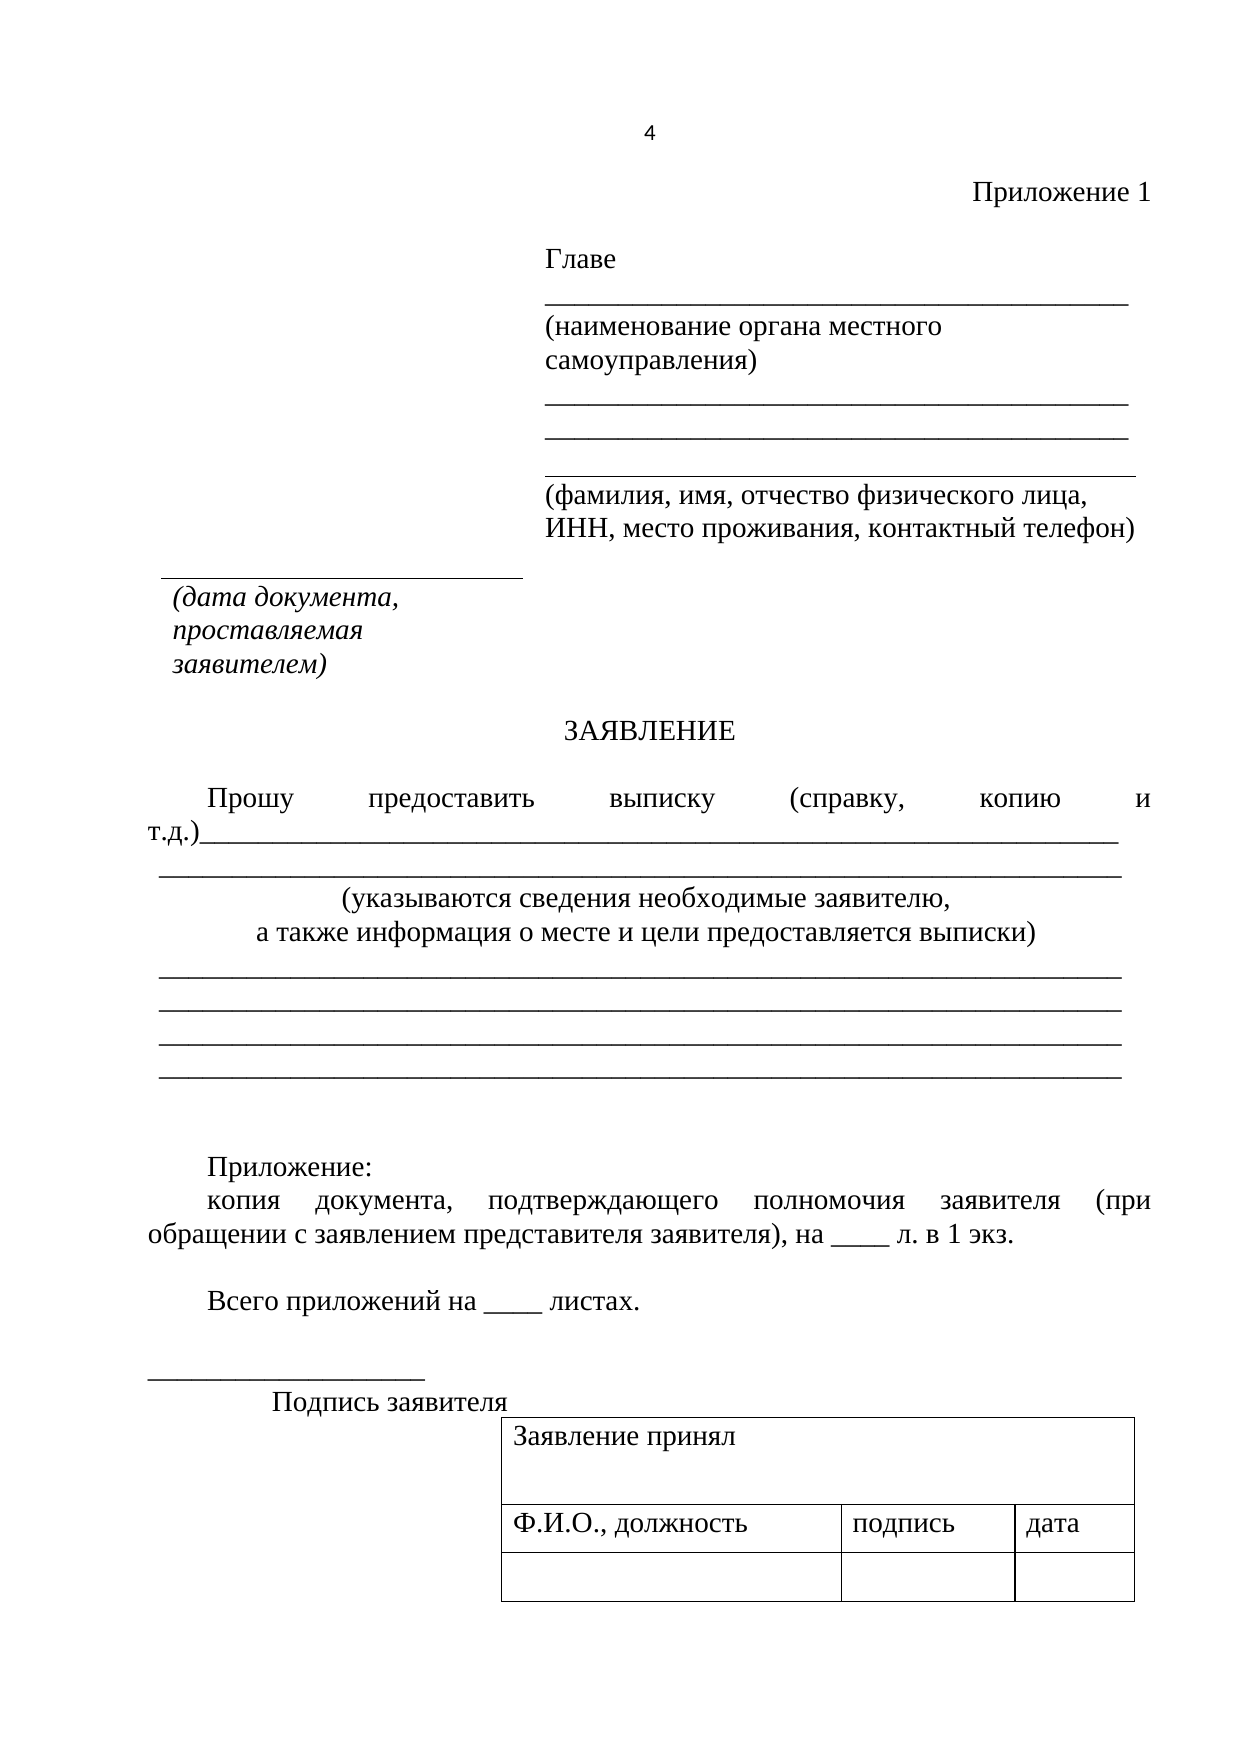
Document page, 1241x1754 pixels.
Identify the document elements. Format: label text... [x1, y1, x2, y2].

table_cell [523, 544, 1147, 578]
text Приложение: [148, 1149, 1152, 1182]
table_cell дата [1016, 1505, 1134, 1552]
table_header [205, 241, 488, 275]
table_cell ____________________________________________________________________________________________________________________________________ [148, 948, 1144, 1015]
table_cell [205, 275, 488, 409]
text ЗАЯВЛЕНИЕ [148, 713, 1152, 746]
table_cell [161, 544, 523, 578]
text Всего приложений на ____ листах. [148, 1283, 1152, 1317]
table_cell (фамилия, имя, отчество физического лица, ИНН, место проживания, контактный телефон) [545, 477, 1136, 544]
table_cell [136, 409, 545, 476]
table_header Главе ________________________________________ (наименование органа местного самоуправления) ________________________________________ [545, 241, 1136, 409]
table_cell [1136, 275, 1147, 409]
table_header __________________________________________________________________ [148, 847, 1144, 881]
table_cell [136, 476, 545, 544]
table_header Заявление принял [502, 1418, 1134, 1504]
table_cell Ф.И.О., должность [502, 1505, 841, 1552]
table_cell [523, 578, 1147, 679]
table_cell [842, 1553, 1014, 1601]
text Подпись заявителя [148, 1384, 1152, 1417]
table_cell [1136, 476, 1147, 544]
text Прошу предоставить выписку (справку, копию и т.д.)_______________________________________________________________ [148, 780, 1152, 847]
text Приложение 1 [148, 174, 1152, 208]
table_cell ____________________________________________________________________________________________________________________________________ [148, 1015, 1144, 1082]
table_cell [1136, 409, 1147, 476]
table_header [136, 241, 205, 275]
table_header [1136, 241, 1147, 275]
table_cell [488, 275, 545, 409]
table_cell [136, 578, 161, 679]
table_cell [1016, 1553, 1134, 1601]
table_cell (указываются сведения необходимые заявителю, а также информация о месте и цели предоставляется выписки) [148, 881, 1144, 948]
text ___________________ [148, 1350, 1152, 1384]
table_cell ________________________________________ [545, 409, 1136, 476]
text копия документа, подтверждающего полномочия заявителя (при обращении с заявлением представителя заявителя), на ____ л. в 1 экз. [148, 1182, 1152, 1249]
table_cell подпись [842, 1505, 1014, 1552]
table_cell [136, 544, 161, 578]
table_header [488, 241, 545, 275]
table_cell (дата документа, проставляемая заявителем) [161, 579, 523, 679]
table_cell [136, 275, 205, 409]
table_cell [502, 1553, 841, 1601]
